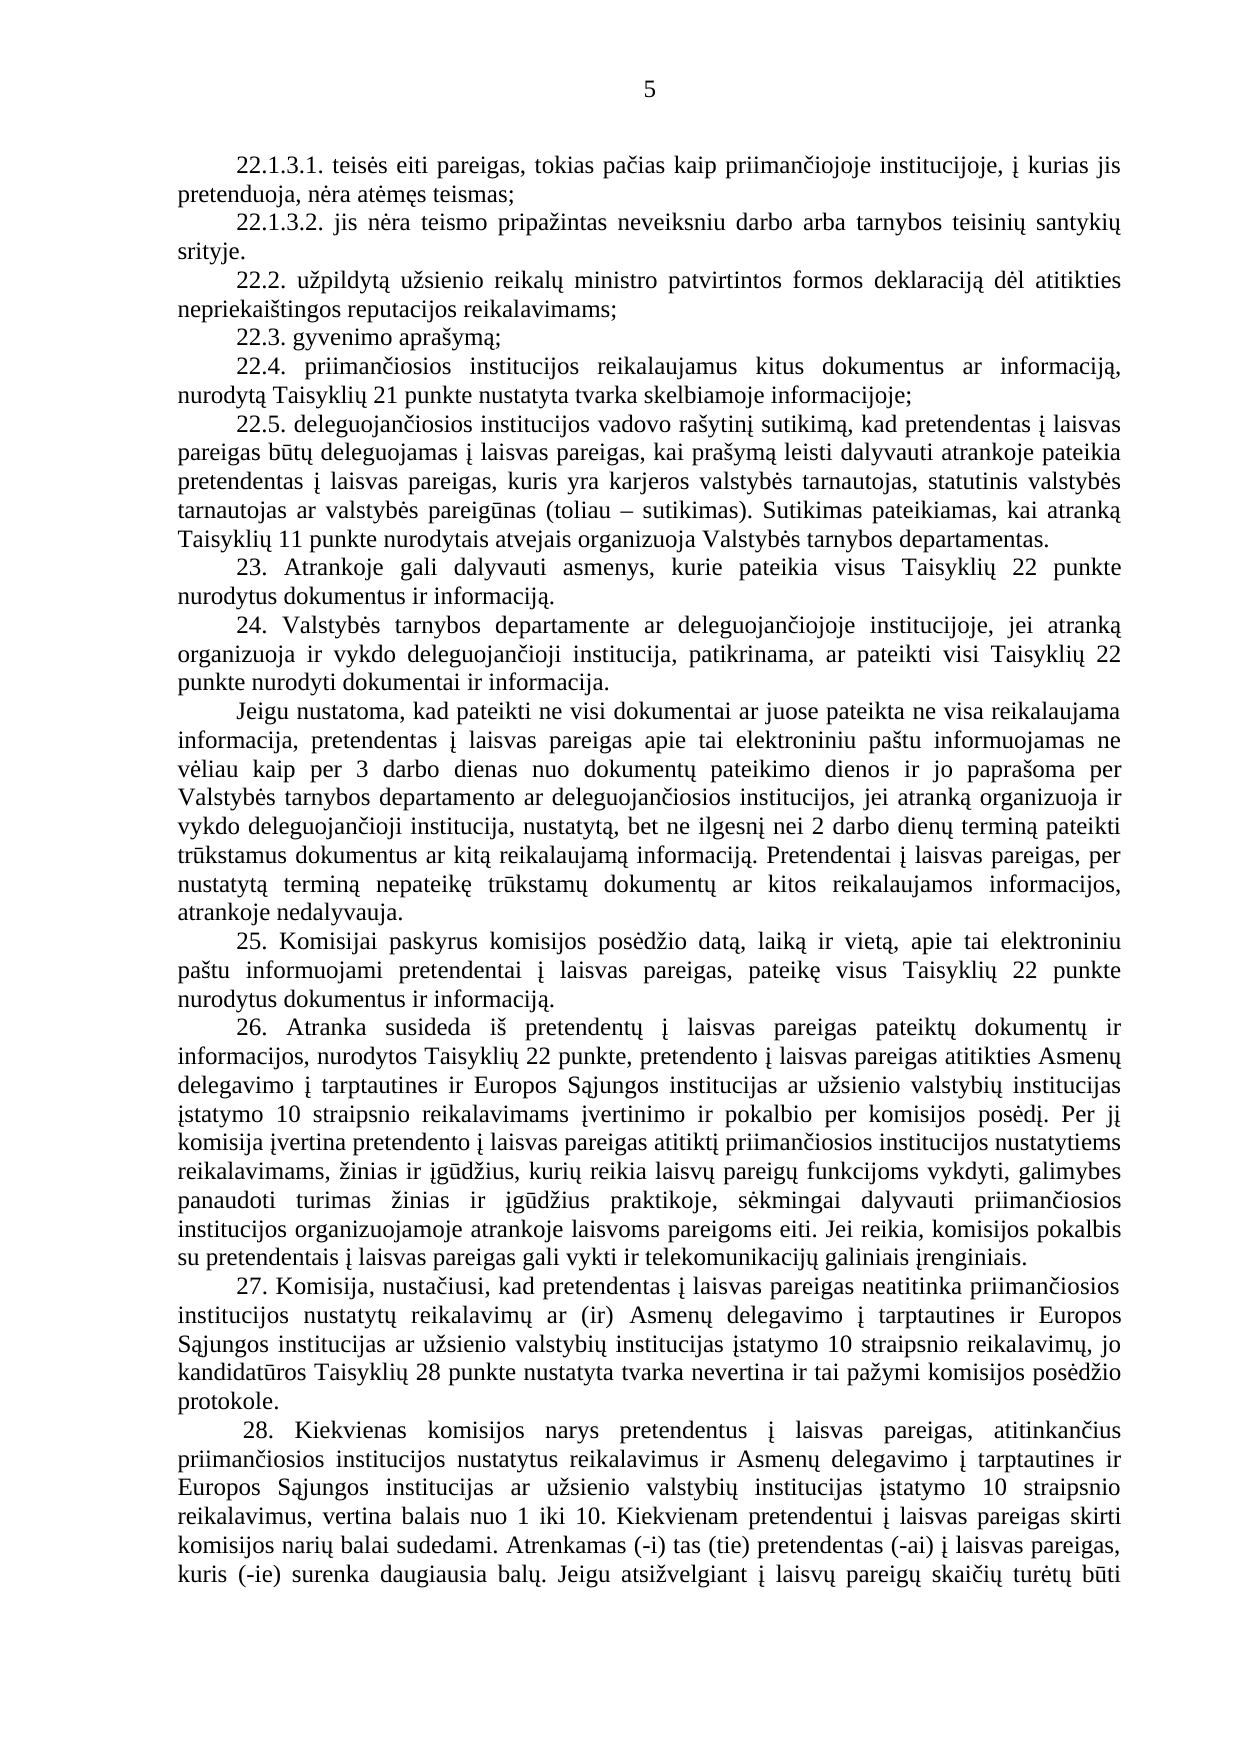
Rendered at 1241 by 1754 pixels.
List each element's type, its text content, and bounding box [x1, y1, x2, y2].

text 28. Kiekvienas komisijos narys pretendentus į laisvas pareigas, atitinkančius priimančiosios institucijos nustatytus reikalavimus ir Asmenų delegavimo į tarptautines ir Europos Sąjungos institucijas ar užsienio valstybių institucijas įstatymo 10 straipsnio reikalavimus, vertina balais nuo 1 iki 10. Kiekvienam pretendentui į laisvas pareigas skirti komisijos narių balai sudedami. Atrenkamas (-i) tas (tie) pretendentas (-ai) į laisvas pareigas, kuris (-ie) surenka daugiausia balų. Jeigu atsižvelgiant į laisvų pareigų skaičių turėtų būti [177, 1415, 1122, 1587]
text Jeigu nustatoma, kad pateikti ne visi dokumentai ar juose pateikta ne visa reikalaujama informacija, pretendentas į laisvas pareigas apie tai elektroniniu paštu informuojamas ne vėliau kaip per 3 darbo dienas nuo dokumentų pateikimo dienos ir jo paprašoma per Valstybės tarnybos departamento ar deleguojančiosios institucijos, jei atranką organizuoja ir vykdo deleguojančioji institucija, nustatytą, bet ne ilgesnį nei 2 darbo dienų terminą pateikti trūkstamus dokumentus ar kitą reikalaujamą informaciją. Pretendentai į laisvas pareigas, per nustatytą terminą nepateikę trūkstamų dokumentų ar kitos reikalaujamos informacijos, atrankoje nedalyvauja. [177, 696, 1122, 926]
text 22.4. priimančiosios institucijos reikalaujamus kitus dokumentus ar informaciją, nurodytą Taisyklių 21 punkte nustatyta tvarka skelbiamoje informacijoje; [177, 351, 1122, 409]
text 22.1.3.2. jis nėra teismo pripažintas neveiksniu darbo arba tarnybos teisinių santykių srityje. [177, 207, 1122, 265]
text 26. Atranka susideda iš pretendentų į laisvas pareigas pateiktų dokumentų ir informacijos, nurodytos Taisyklių 22 punkte, pretendento į laisvas pareigas atitikties Asmenų delegavimo į tarptautines ir Europos Sąjungos institucijas ar užsienio valstybių institucijas įstatymo 10 straipsnio reikalavimams įvertinimo ir pokalbio per komisijos posėdį. Per jį komisija įvertina pretendento į laisvas pareigas atitiktį priimančiosios institucijos nustatytiems reikalavimams, žinias ir įgūdžius, kurių reikia laisvų pareigų funkcijoms vykdyti, galimybes panaudoti turimas žinias ir įgūdžius praktikoje, sėkmingai dalyvauti priimančiosios institucijos organizuojamoje atrankoje laisvoms pareigoms eiti. Jei reikia, komisijos pokalbis su pretendentais į laisvas pareigas gali vykti ir telekomunikacijų galiniais įrenginiais. [177, 1012, 1122, 1271]
text 22.2. užpildytą užsienio reikalų ministro patvirtintos formos deklaraciją dėl atitikties nepriekaištingos reputacijos reikalavimams; [177, 265, 1122, 322]
text 23. Atrankoje gali dalyvauti asmenys, kurie pateikia visus Taisyklių 22 punkte nurodytus dokumentus ir informaciją. [177, 552, 1122, 610]
text 22.5. deleguojančiosios institucijos vadovo rašytinį sutikimą, kad pretendentas į laisvas pareigas būtų deleguojamas į laisvas pareigas, kai prašymą leisti dalyvauti atrankoje pateikia pretendentas į laisvas pareigas, kuris yra karjeros valstybės tarnautojas, statutinis valstybės tarnautojas ar valstybės pareigūnas (toliau – sutikimas). Sutikimas pateikiamas, kai atranką Taisyklių 11 punkte nurodytais atvejais organizuoja Valstybės tarnybos departamentas. [177, 409, 1122, 552]
text 24. Valstybės tarnybos departamente ar deleguojančiojoje institucijoje, jei atranką organizuoja ir vykdo deleguojančioji institucija, patikrinama, ar pateikti visi Taisyklių 22 punkte nurodyti dokumentai ir informacija. [177, 610, 1122, 696]
text 25. Komisijai paskyrus komisijos posėdžio datą, laiką ir vietą, apie tai elektroniniu paštu informuojami pretendentai į laisvas pareigas, pateikę visus Taisyklių 22 punkte nurodytus dokumentus ir informaciją. [177, 926, 1122, 1012]
text 22.1.3.1. teisės eiti pareigas, tokias pačias kaip priimančiojoje institucijoje, į kurias jis pretenduoja, nėra atėmęs teismas; [177, 150, 1122, 207]
text 27. Komisija, nustačiusi, kad pretendentas į laisvas pareigas neatitinka priimančiosios institucijos nustatytų reikalavimų ar (ir) Asmenų delegavimo į tarptautines ir Europos Sąjungos institucijas ar užsienio valstybių institucijas įstatymo 10 straipsnio reikalavimų, jo kandidatūros Taisyklių 28 punkte nustatyta tvarka nevertina ir tai pažymi komisijos posėdžio protokole. [177, 1271, 1122, 1415]
text 22.3. gyvenimo aprašymą; [177, 322, 1122, 351]
